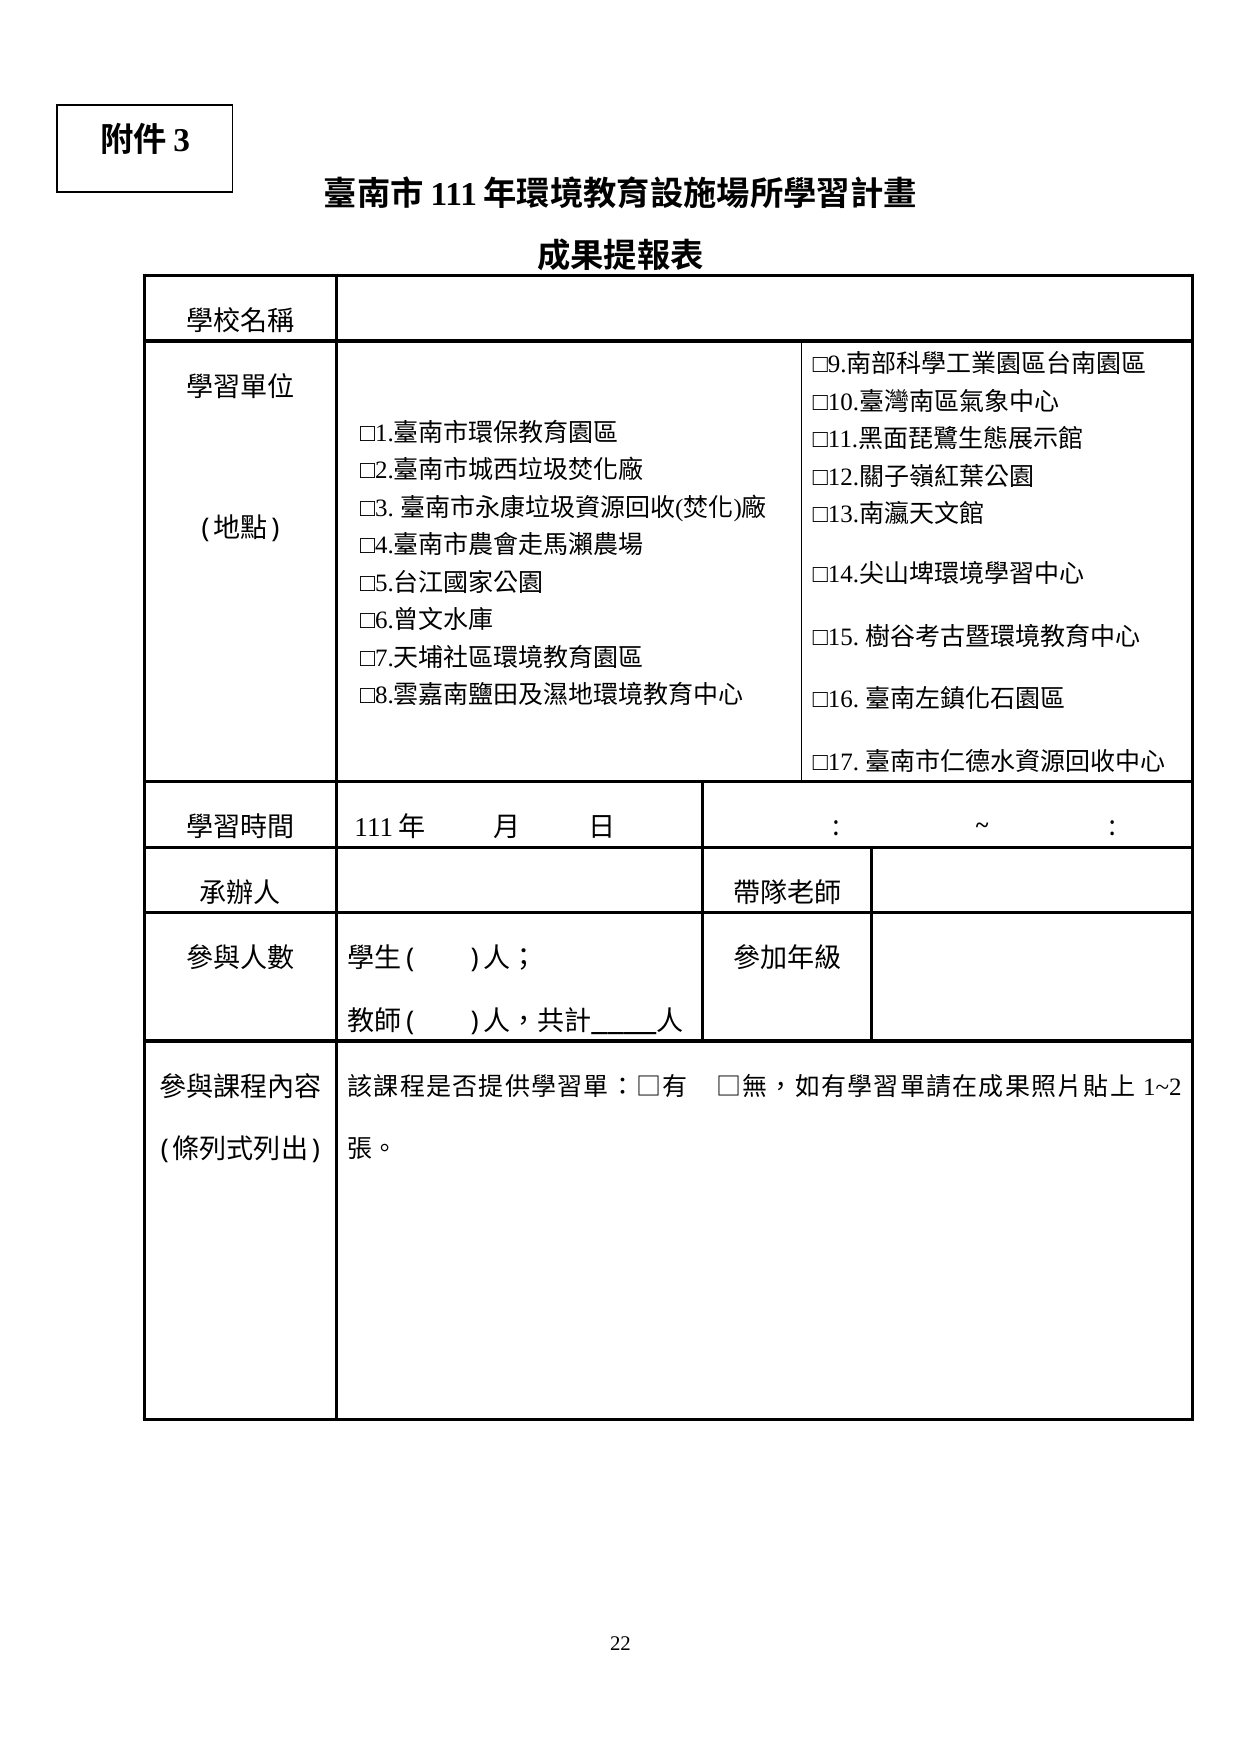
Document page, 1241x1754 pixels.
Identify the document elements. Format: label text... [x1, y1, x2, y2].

table_header [338, 277, 1191, 339]
table_cell □1.臺南市環保教育園區 □2.臺南市城西垃圾焚化廠 □3. 臺南市永康垃圾資源回收(焚化)廠 □4.臺南市農會走馬瀨農場 □5.台江國家公園 □6.曾文水庫 □7.天埔社區環境教育園區 □8.雲嘉南鹽田及濕地環境教育中心 [338, 343, 801, 780]
table_cell [338, 849, 701, 911]
text 附件3 [73, 113, 217, 161]
table_cell 承辦人 [146, 849, 335, 911]
table_cell 該課程是否提供學習單：□有 □無，如有學習單請在成果照片貼上1~2張。 [338, 1043, 1191, 1417]
table_cell 學生( )人； 教師( )人，共計____人 [338, 914, 701, 1039]
table_header 學校名稱 [146, 277, 335, 339]
table_cell 帶隊老師 [704, 849, 870, 911]
table_cell 111年 月 日 [338, 783, 701, 846]
table_cell 學習單位 (地點) [146, 343, 335, 780]
table_cell 學習時間 [146, 783, 335, 846]
table_cell 參加年級 [704, 914, 870, 1039]
text 成果提報表 [148, 211, 1092, 274]
table_cell 參與人數 [146, 914, 335, 1039]
table_cell : ~ : [704, 783, 1191, 846]
table_cell [873, 849, 1191, 911]
text 臺南市111年環境教育設施場所學習計畫 [148, 149, 1092, 211]
table_cell 參與課程內容 (條列式列出) [146, 1043, 335, 1417]
table_cell □9.南部科學工業園區台南園區 □10.臺灣南區氣象中心 □11.黑面琵鷺生態展示館 □12.關子嶺紅葉公園 □13.南瀛天文館 □14.尖山埤環境學習中心 □15. 樹谷考古暨環境教育中心 □16. 臺南左鎮化石園區 □17. 臺南市仁德水資源回收中心 [802, 343, 1191, 780]
table_cell [873, 914, 1191, 1039]
